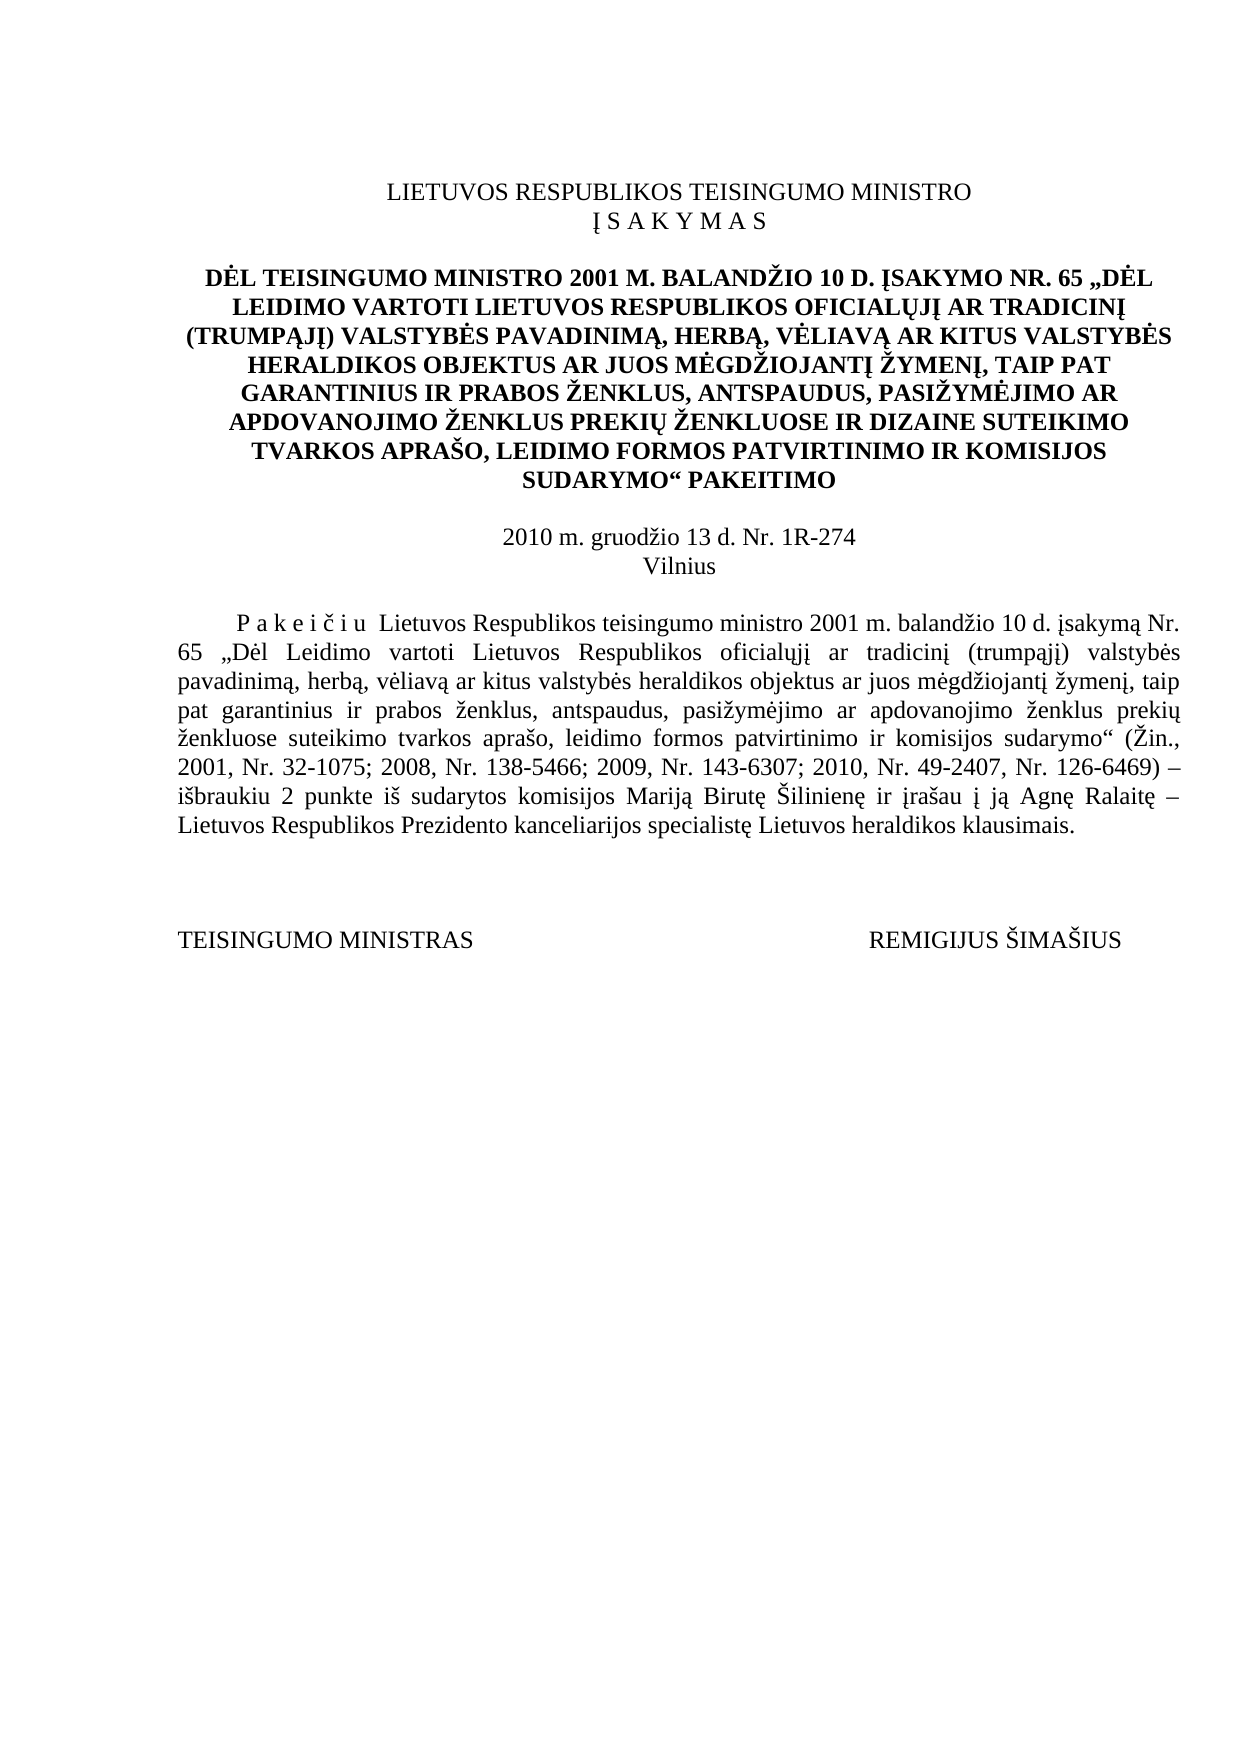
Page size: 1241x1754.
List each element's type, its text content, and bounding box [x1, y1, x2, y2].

text Pakeičiu Lietuvos Respublikos teisingumo ministro 2001 m. balandžio 10 d. įsakymą Nr. 65 „Dėl Leidimo vartoti Lietuvos Respublikos oficialųjį ar tradicinį (trumpąjį) valstybės pavadinimą, herbą, vėliavą ar kitus valstybės heraldikos objektus ar juos mėgdžiojantį žymenį, taip pat garantinius ir prabos ženklus, antspaudus, pasižymėjimo ar apdovanojimo ženklus prekių ženkluose suteikimo tvarkos aprašo, leidimo formos patvirtinimo ir komisijos sudarymo“ (Žin., 2001, Nr. 32-1075; 2008, Nr. 138-5466; 2009, Nr. 143-6307; 2010, Nr. 49-2407, Nr. 126-6469) – išbraukiu 2 punkte iš sudarytos komisijos Mariją Birutę Šilinienę ir įrašau į ją Agnę Ralaitę – Lietuvos Respublikos Prezidento kanceliarijos specialistę Lietuvos heraldikos klausimais. [177, 608, 1181, 838]
text 2010 m. gruodžio 13 d. Nr. 1R-274 [177, 522, 1181, 551]
text Vilnius [177, 551, 1181, 580]
text DĖL TEISINGUMO MINISTRO 2001 M. BALANDŽIO 10 D. ĮSAKYMO Nr. 65 „DĖL LEIDIMO VARTOTI LIETUVOS RESPUBLIKOS OFICIALŲJĮ AR TRADICINĮ (TRUMPĄJĮ) VALSTYBĖS PAVADINIMĄ, HERBĄ, VĖLIAVĄ AR KITUS VALSTYBĖS HERALDIKOS OBJEKTUS AR JUOS MĖGDŽIOJANTĮ ŽYMENĮ, TAIP PAT GARANTINIUS IR PRABOS ŽENKLUS, ANTSPAUDUS, PASIŽYMĖJIMO AR APDOVANOJIMO ŽENKLUS PREKIŲ ŽENKLUOSE IR DIZAINE SUTEIKIMO TVARKOS APRAŠO, LEIDIMO FORMOS PATVIRTINIMO IR KOMISIJOS SUDARYMO“ PAKEITIMO [177, 263, 1181, 493]
text Teisingumo ministras Remigijus Šimašius [177, 925, 1181, 953]
text LIETUVOS RESPUBLIKOS TEISINGUMO MINISTRO [177, 177, 1181, 206]
text ĮSAKYMAS [177, 206, 1181, 235]
